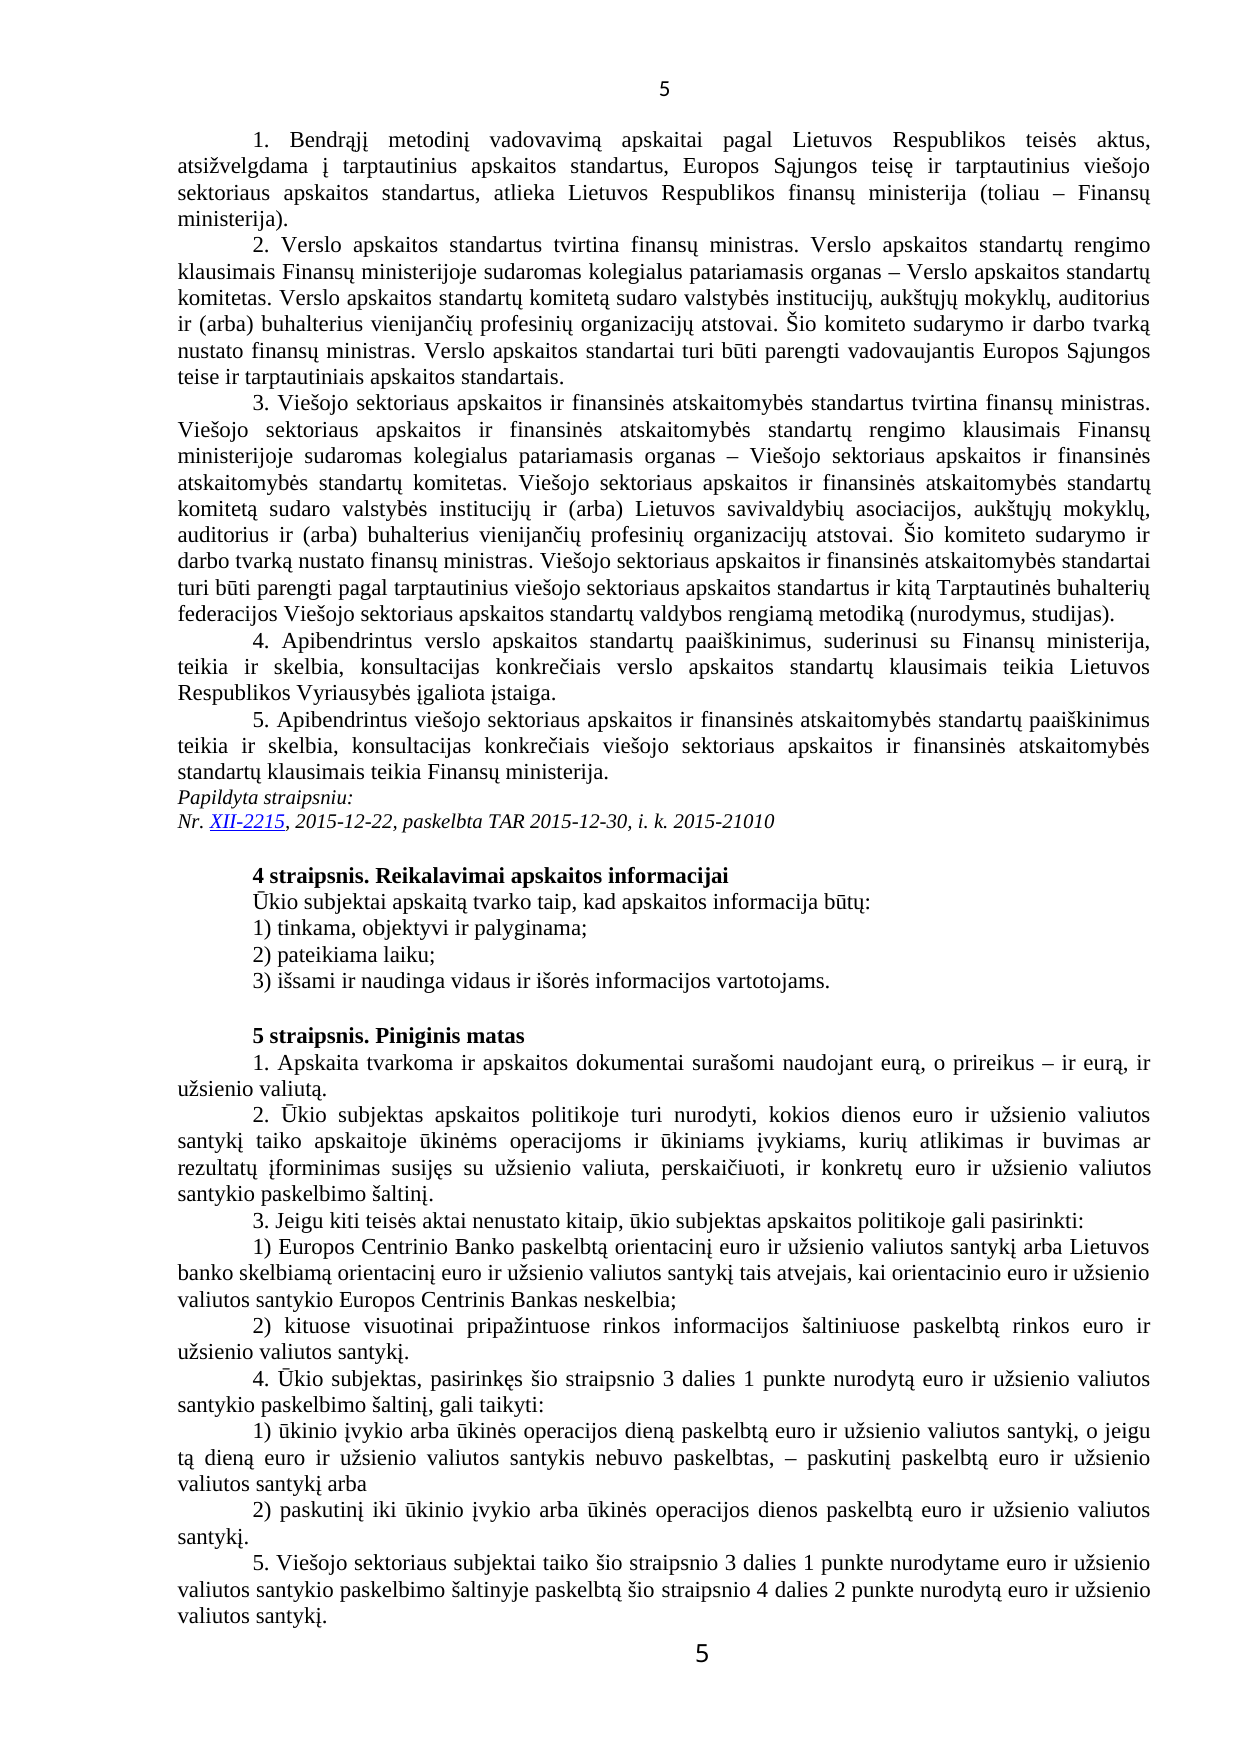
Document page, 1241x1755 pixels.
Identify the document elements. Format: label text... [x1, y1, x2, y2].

text 1) ūkinio įvykio arba ūkinės operacijos dieną paskelbtą euro ir užsienio valiutos santykį, o jeigu tą dieną euro ir užsienio valiutos santykis nebuvo paskelbtas, – paskutinį paskelbtą euro ir užsienio valiutos santykį arba [177, 1417, 1152, 1497]
text 4 straipsnis. Reikalavimai apskaitos informacijai [177, 862, 1152, 888]
text 4. Ūkio subjektas, pasirinkęs šio straipsnio 3 dalies 1 punkte nurodytą euro ir užsienio valiutos santykio paskelbimo šaltinį, gali taikyti: [177, 1365, 1152, 1417]
text 1) tinkama, objektyvi ir palyginama; [177, 914, 1152, 941]
text Ūkio subjektai apskaitą tvarko taip, kad apskaitos informacija būtų: [177, 888, 1152, 914]
text 1. Apskaita tvarkoma ir apskaitos dokumentai surašomi naudojant eurą, o prireikus – ir eurą, ir užsienio valiutą. [177, 1048, 1152, 1101]
text 5. Apibendrintus viešojo sektoriaus apskaitos ir finansinės atskaitomybės standartų paaiškinimus teikia ir skelbia, konsultacijas konkrečiais viešojo sektoriaus apskaitos ir finansinės atskaitomybės standartų klausimais teikia Finansų ministerija. [177, 706, 1152, 785]
text Papildyta straipsniu: [177, 785, 1152, 809]
text 5. Viešojo sektoriaus subjektai taiko šio straipsnio 3 dalies 1 punkte nurodytame euro ir užsienio valiutos santykio paskelbimo šaltinyje paskelbtą šio straipsnio 4 dalies 2 punkte nurodytą euro ir užsienio valiutos santykį. [177, 1549, 1152, 1628]
text 3. Viešojo sektoriaus apskaitos ir finansinės atskaitomybės standartus tvirtina finansų ministras. Viešojo sektoriaus apskaitos ir finansinės atskaitomybės standartų rengimo klausimais Finansų ministerijoje sudaromas kolegialus patariamasis organas – Viešojo sektoriaus apskaitos ir finansinės atskaitomybės standartų komitetas. Viešojo sektoriaus apskaitos ir finansinės atskaitomybės standartų komitetą sudaro valstybės institucijų ir (arba) Lietuvos savivaldybių asociacijos, aukštųjų mokyklų, auditorius ir (arba) buhalterius vienijančių profesinių organizacijų atstovai. Šio komiteto sudarymo ir darbo tvarką nustato finansų ministras. Viešojo sektoriaus apskaitos ir finansinės atskaitomybės standartai turi būti parengti pagal tarptautinius viešojo sektoriaus apskaitos standartus ir kitą Tarptautinės buhalterių federacijos Viešojo sektoriaus apskaitos standartų valdybos rengiamą metodiką (nurodymus, studijas). [177, 389, 1152, 627]
text 2) pateikiama laiku; [177, 941, 1152, 967]
text 3) išsami ir naudinga vidaus ir išorės informacijos vartotojams. [177, 967, 1152, 993]
text 2) kituose visuotinai pripažintuose rinkos informacijos šaltiniuose paskelbtą rinkos euro ir užsienio valiutos santykį. [177, 1312, 1152, 1365]
text 1) Europos Centrinio Banko paskelbtą orientacinį euro ir užsienio valiutos santykį arba Lietuvos banko skelbiamą orientacinį euro ir užsienio valiutos santykį tais atvejais, kai orientacinio euro ir užsienio valiutos santykio Europos Centrinis Bankas neskelbia; [177, 1233, 1152, 1312]
text Nr. XII-2215, 2015-12-22, paskelbta TAR 2015-12-30, i. k. 2015-21010 [177, 809, 1152, 833]
text 3. Jeigu kiti teisės aktai nenustato kitaip, ūkio subjektas apskaitos politikoje gali pasirinkti: [177, 1207, 1152, 1233]
text 4. Apibendrintus verslo apskaitos standartų paaiškinimus, suderinusi su Finansų ministerija, teikia ir skelbia, konsultacijas konkrečiais verslo apskaitos standartų klausimais teikia Lietuvos Respublikos Vyriausybės įgaliota įstaiga. [177, 627, 1152, 706]
text 2) paskutinį iki ūkinio įvykio arba ūkinės operacijos dienos paskelbtą euro ir užsienio valiutos santykį. [177, 1497, 1152, 1549]
text 2. Ūkio subjektas apskaitos politikoje turi nurodyti, kokios dienos euro ir užsienio valiutos santykį taiko apskaitoje ūkinėms operacijoms ir ūkiniams įvykiams, kurių atlikimas ir buvimas ar rezultatų įforminimas susijęs su užsienio valiuta, perskaičiuoti, ir konkretų euro ir užsienio valiutos santykio paskelbimo šaltinį. [177, 1101, 1152, 1207]
text 2. Verslo apskaitos standartus tvirtina finansų ministras. Verslo apskaitos standartų rengimo klausimais Finansų ministerijoje sudaromas kolegialus patariamasis organas – Verslo apskaitos standartų komitetas. Verslo apskaitos standartų komitetą sudaro valstybės institucijų, aukštųjų mokyklų, auditorius ir (arba) buhalterius vienijančių profesinių organizacijų atstovai. Šio komiteto sudarymo ir darbo tvarką nustato finansų ministras. Verslo apskaitos standartai turi būti parengti vadovaujantis Europos Sąjungos teise ir tarptautiniais apskaitos standartais. [177, 231, 1152, 389]
text 1. Bendrąjį metodinį vadovavimą apskaitai pagal Lietuvos Respublikos teisės aktus, atsižvelgdama į tarptautinius apskaitos standartus, Europos Sąjungos teisę ir tarptautinius viešojo sektoriaus apskaitos standartus, atlieka Lietuvos Respublikos finansų ministerija (toliau – Finansų ministerija). [177, 126, 1152, 231]
text 5 straipsnis. Piniginis matas [177, 1022, 1152, 1048]
